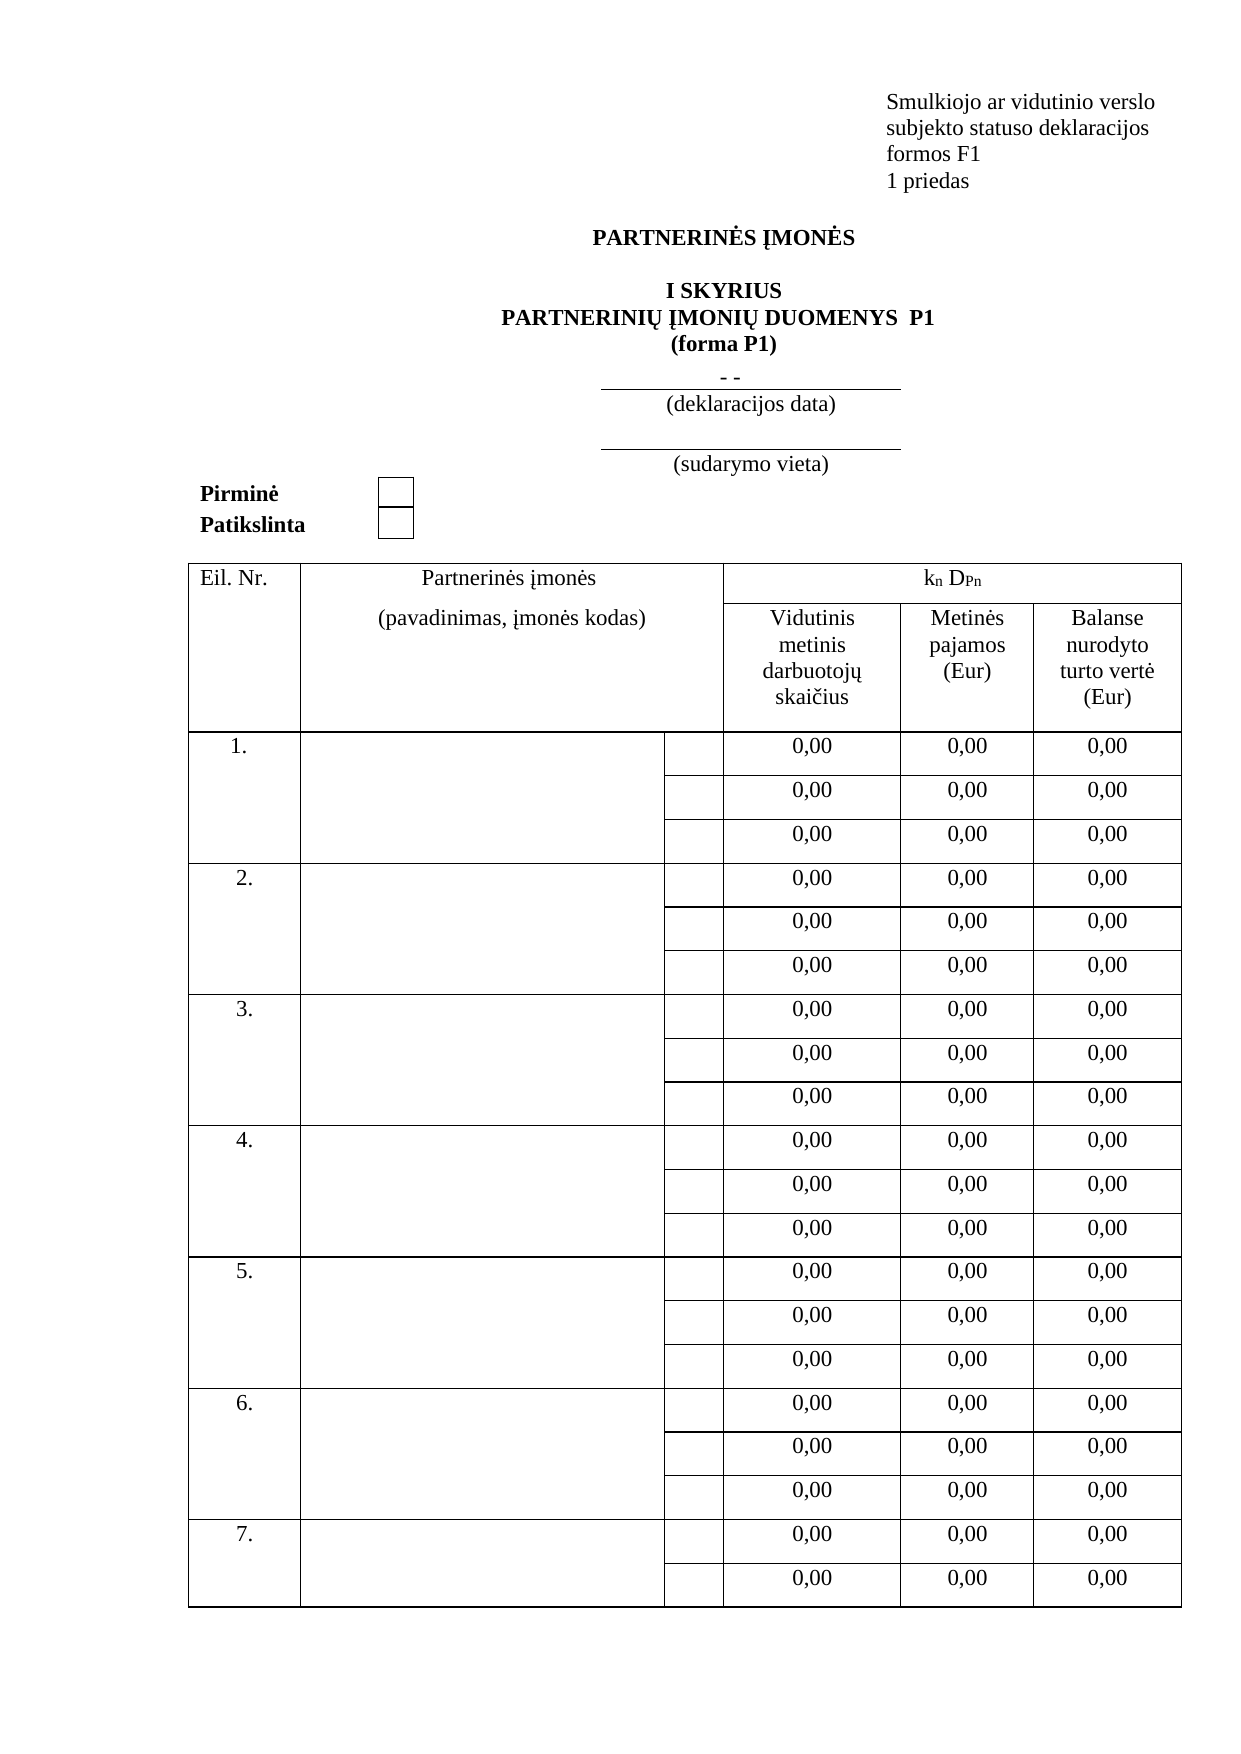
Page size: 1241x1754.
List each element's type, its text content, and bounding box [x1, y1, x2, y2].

table_header [189, 193, 300, 224]
table_cell 0,00 [1034, 733, 1181, 775]
table_cell 0,00 [901, 1564, 1033, 1606]
table_cell (sudarymo vieta) [601, 450, 901, 477]
table_cell [189, 389, 300, 416]
table_cell [1034, 449, 1181, 477]
table_cell [665, 1039, 723, 1081]
table_cell 3. [189, 995, 300, 1125]
table_cell 0,00 [901, 1039, 1033, 1081]
table_cell [1034, 225, 1181, 303]
table_cell [665, 477, 723, 506]
table_cell 0,00 [1034, 1476, 1181, 1519]
table_cell [901, 356, 1034, 389]
table_cell [601, 416, 901, 449]
table_cell 0,00 [724, 820, 900, 863]
table_cell 0,00 [901, 1301, 1033, 1344]
table_cell 2. [189, 864, 300, 994]
table_cell 0,00 [901, 1083, 1033, 1125]
table_cell [189, 356, 300, 389]
table_cell 1. [189, 733, 300, 863]
table_cell [300, 389, 378, 416]
table_cell Metinės pajamos (Eur) [901, 604, 1033, 731]
table_cell [665, 1520, 723, 1563]
table_cell [665, 1389, 723, 1431]
table_cell [301, 995, 664, 1125]
table_cell (pavadinimas, įmonės kodas) [301, 603, 723, 731]
table_cell [300, 449, 378, 477]
table_cell [665, 1170, 723, 1213]
table_cell Patikslinta [189, 506, 378, 538]
table_cell [665, 995, 723, 1038]
table_cell [414, 356, 601, 389]
table_cell Vidutinis metinis darbuotojų skaičius [724, 604, 900, 731]
table_cell 0,00 [1034, 908, 1181, 950]
text subjekto statuso deklaracijos [177, 114, 1181, 141]
table_cell [301, 1389, 664, 1519]
table_cell 0,00 [724, 1564, 900, 1606]
table_cell 0,00 [1034, 820, 1181, 863]
table_cell [301, 1258, 664, 1388]
table_cell [414, 449, 601, 477]
table_cell [189, 225, 300, 303]
table_cell 0,00 [724, 908, 900, 950]
text Smulkiojo ar vidutinio verslo [177, 88, 1181, 114]
table_header [665, 193, 723, 224]
table_cell [601, 538, 664, 563]
table_cell [901, 416, 1034, 449]
table_cell [379, 449, 414, 477]
table_cell [189, 416, 300, 449]
table_cell PARTNERINIŲ ĮMONIŲ DUOMENYS P1 (forma P1) [414, 304, 1034, 356]
table_cell [414, 389, 601, 416]
table_cell [901, 506, 1034, 538]
table_cell [665, 864, 723, 906]
table_cell 0,00 [1034, 1126, 1181, 1169]
table_cell - - [601, 356, 901, 389]
table_cell 4. [189, 1126, 300, 1256]
table_cell [379, 478, 413, 506]
table_cell 0,00 [1034, 1345, 1181, 1388]
table_cell 0,00 [901, 1214, 1033, 1256]
table_header [414, 193, 601, 224]
table_cell [1034, 506, 1181, 538]
table_cell 0,00 [724, 1476, 900, 1519]
table_cell 0,00 [1034, 864, 1181, 906]
table_cell [665, 1214, 723, 1256]
table_header [901, 193, 1034, 224]
table_header [300, 193, 378, 224]
table_header [379, 193, 414, 224]
table_cell 0,00 [724, 1126, 900, 1169]
table_cell 0,00 [1034, 1389, 1181, 1431]
table_header [1034, 193, 1181, 224]
table_cell 0,00 [1034, 1520, 1181, 1563]
table_cell [665, 506, 723, 538]
table_cell 0,00 [901, 820, 1033, 863]
table_cell [379, 416, 414, 449]
table_cell [665, 776, 723, 819]
table_cell [414, 477, 601, 506]
table_cell [901, 389, 1034, 416]
table_cell [379, 356, 414, 389]
table_cell [901, 477, 1034, 506]
table_cell [665, 820, 723, 863]
table_cell [665, 1564, 723, 1606]
table_cell [414, 506, 601, 538]
table_cell [301, 733, 664, 863]
table_cell [301, 1520, 664, 1606]
table_cell 0,00 [724, 1214, 900, 1256]
table_cell [665, 733, 723, 775]
table_cell [724, 506, 901, 538]
table_cell [189, 538, 300, 563]
text 1 priedas [177, 167, 1181, 193]
table_cell 0,00 [724, 1170, 900, 1213]
table_cell 0,00 [901, 951, 1033, 994]
table_cell 0,00 [901, 733, 1033, 775]
table_cell [665, 1126, 723, 1169]
table_cell 0,00 [901, 995, 1033, 1038]
table_cell 0,00 [901, 1345, 1033, 1388]
table_cell [379, 508, 413, 538]
table_cell Eil. Nr. [189, 564, 300, 731]
table_cell [414, 416, 601, 449]
table_cell Balanse nurodyto turto vertė (Eur) [1034, 604, 1181, 731]
table_cell 0,00 [1034, 1039, 1181, 1081]
table_cell [1034, 538, 1181, 563]
table_cell [379, 304, 414, 356]
table_cell 0,00 [1034, 995, 1181, 1038]
table_cell 0,00 [724, 951, 900, 994]
table_cell [189, 304, 300, 356]
table_cell 0,00 [1034, 1564, 1181, 1606]
table_cell [379, 389, 414, 416]
table_cell 0,00 [724, 1301, 900, 1344]
table_cell 5. [189, 1258, 300, 1388]
table_cell 0,00 [901, 1520, 1033, 1563]
table_cell 6. [189, 1389, 300, 1519]
table_cell [665, 1345, 723, 1388]
table_cell [1034, 356, 1181, 389]
table_cell [665, 1083, 723, 1125]
table_cell 0,00 [1034, 1301, 1181, 1344]
table_cell [901, 449, 1034, 477]
table_cell 0,00 [901, 776, 1033, 819]
table_cell [665, 908, 723, 950]
table_cell 0,00 [901, 1126, 1033, 1169]
table_cell [1034, 389, 1181, 416]
table_cell 0,00 [1034, 951, 1181, 994]
table_cell 0,00 [724, 1258, 900, 1300]
table_cell 0,00 [724, 1039, 900, 1081]
table_cell 0,00 [901, 1476, 1033, 1519]
table_cell 0,00 [901, 1389, 1033, 1431]
table_cell kn DPn [724, 564, 1181, 603]
table_cell 0,00 [724, 995, 900, 1038]
table_cell [379, 539, 414, 563]
table_cell Partnerinės įmonės [301, 564, 723, 603]
table_cell [665, 1258, 723, 1300]
table_cell 7. [189, 1520, 300, 1606]
table_cell [665, 1433, 723, 1475]
table_cell [724, 477, 901, 506]
table_cell 0,00 [724, 1520, 900, 1563]
table_cell 0,00 [724, 1389, 900, 1431]
table_cell [665, 1301, 723, 1344]
table_cell [665, 538, 723, 563]
table_cell [665, 1476, 723, 1519]
table_cell 0,00 [1034, 1214, 1181, 1256]
table_cell [1034, 416, 1181, 449]
table_cell [724, 538, 901, 563]
table_cell [300, 538, 378, 563]
table_cell 0,00 [901, 908, 1033, 950]
table_cell [189, 449, 300, 477]
table_cell [665, 951, 723, 994]
table_cell Pirminė [189, 477, 378, 506]
table_cell [300, 416, 378, 449]
table_cell 0,00 [901, 864, 1033, 906]
table_cell 0,00 [724, 1433, 900, 1475]
table_cell [1034, 477, 1181, 506]
table_cell [414, 538, 601, 563]
table_header [601, 193, 664, 224]
table_cell [1034, 304, 1181, 356]
table_cell [300, 356, 378, 389]
text formos F1 [177, 141, 1181, 167]
table_cell 0,00 [901, 1170, 1033, 1213]
table_cell [301, 864, 664, 994]
table_cell 0,00 [724, 1345, 900, 1388]
table_cell [301, 1126, 664, 1256]
table_cell 0,00 [1034, 1433, 1181, 1475]
table_cell [379, 225, 414, 303]
table_cell 0,00 [724, 864, 900, 906]
table_cell 0,00 [901, 1258, 1033, 1300]
table_cell [601, 506, 664, 538]
table_cell 0,00 [901, 1433, 1033, 1475]
table_cell 0,00 [1034, 1258, 1181, 1300]
table_cell 0,00 [1034, 1170, 1181, 1213]
table_cell 0,00 [724, 733, 900, 775]
table_cell (deklaracijos data) [601, 390, 901, 416]
table_cell [300, 304, 378, 356]
table_cell 0,00 [724, 1083, 900, 1125]
table_cell 0,00 [724, 776, 900, 819]
table_cell 0,00 [1034, 1083, 1181, 1125]
table_header [724, 193, 901, 224]
table_cell [300, 225, 378, 303]
table_cell PARTNERINĖS ĮMONĖS I SKYRIUS [414, 225, 1034, 303]
table_cell [601, 477, 664, 506]
table_cell [901, 538, 1034, 563]
table_cell 0,00 [1034, 776, 1181, 819]
